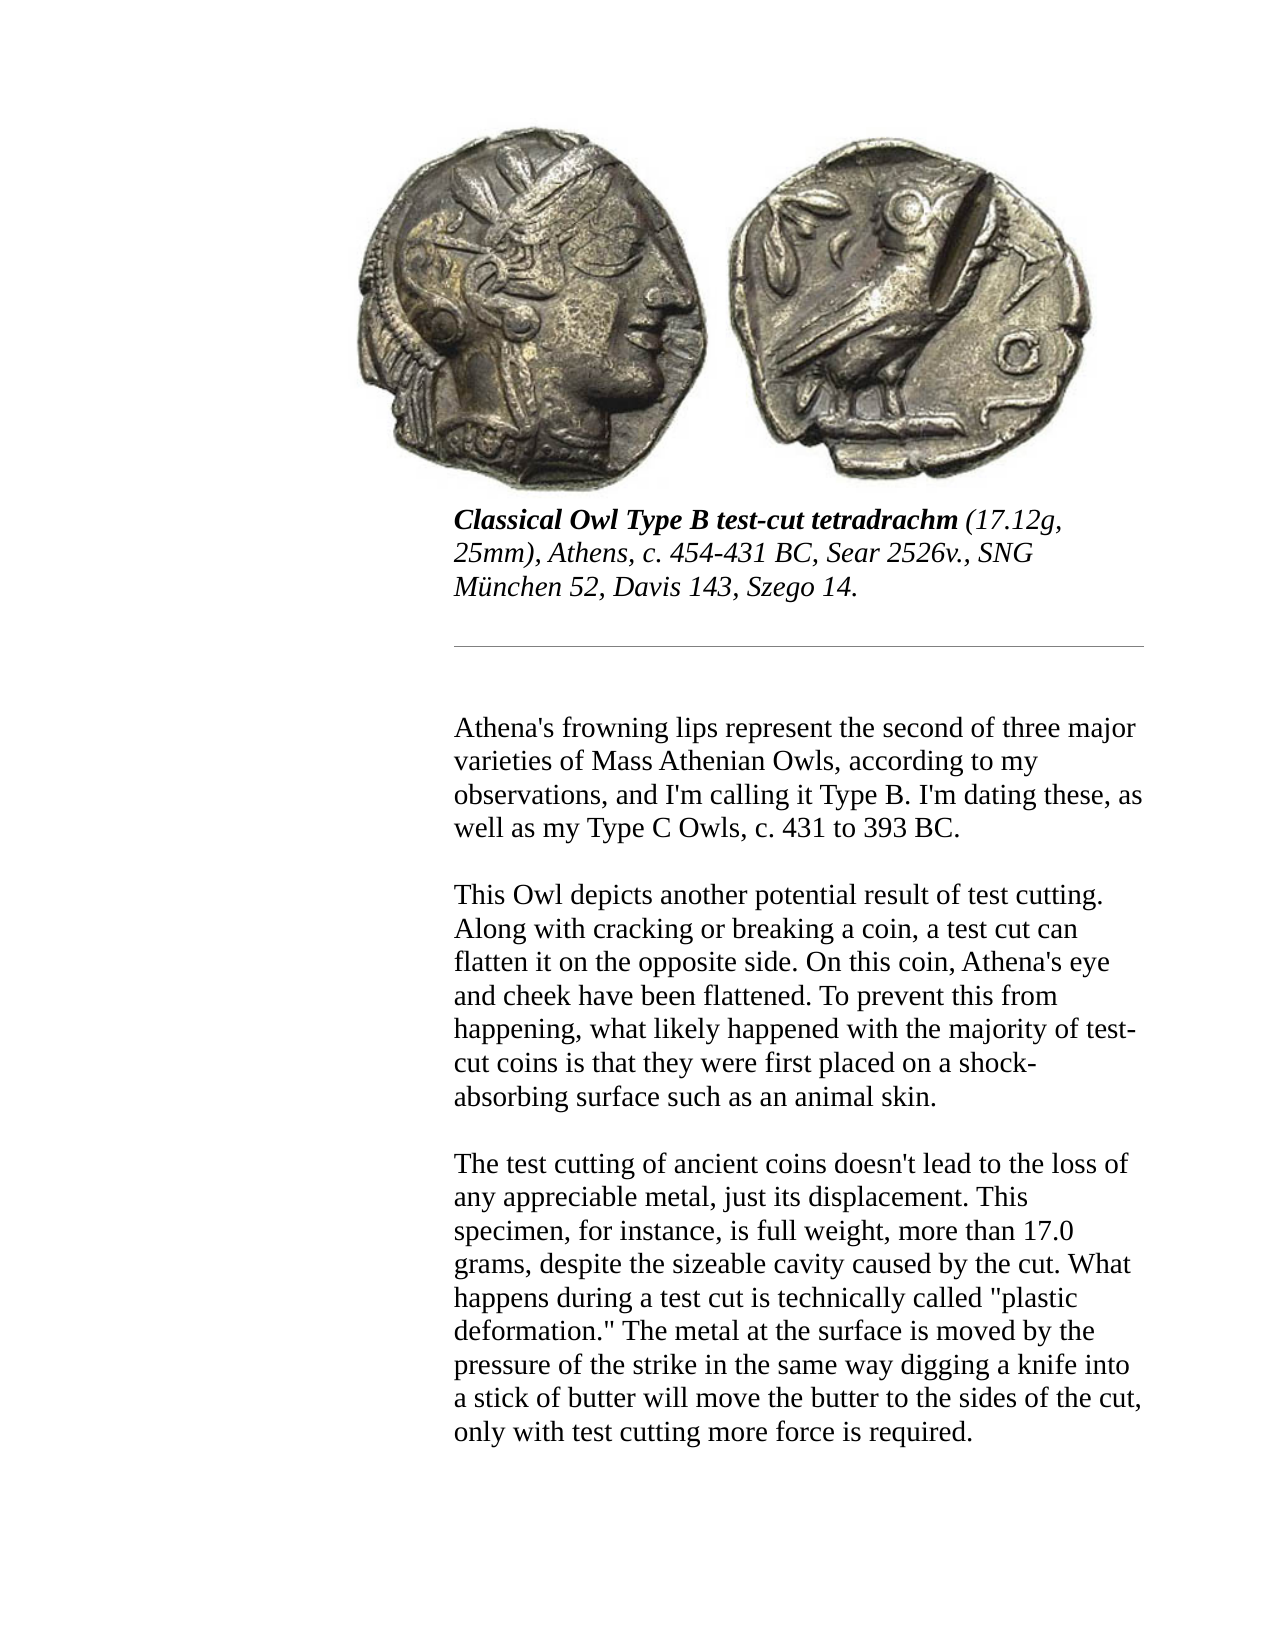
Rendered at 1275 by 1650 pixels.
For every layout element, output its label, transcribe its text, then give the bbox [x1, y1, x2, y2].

table_cell [118, 502, 394, 1481]
table_cell [118, 118, 347, 502]
table_cell [1144, 502, 1150, 1481]
table_cell Classical Owl Type B test-cut tetradrachm (17.12g, 25mm), Athens, c. 454-431 BC, Sear 2526v., SNG München 52, Davis 143, Szego 14. [454, 502, 1144, 646]
picture [347, 118, 1098, 502]
table_cell [717, 118, 1157, 502]
table_cell [395, 502, 453, 1481]
table_cell [1150, 502, 1157, 1481]
table_cell Athena's frowning lips represent the second of three major varieties of Mass Athenian Owls, according to my observations, and I'm calling it Type B. I'm dating these, as well as my Type C Owls, c. 431 to 393 BC. This Owl depicts another potential result of test cutting. Along with cracking or breaking a coin, a test cut can flatten it on the opposite side. On this coin, Athena's eye and cheek have been flattened. To prevent this from happening, what likely happened with the majority of test-cut coins is that they were first placed on a shock-absorbing surface such as an animal skin. The test cutting of ancient coins doesn't lead to the loss of any appreciable metal, just its displacement. This specimen, for instance, is full weight, more than 17.0 grams, despite the sizeable cavity caused by the cut. What happens during a test cut is technically called "plastic deformation." The metal at the surface is moved by the pressure of the strike in the same way digging a knife into a stick of butter will move the butter to the sides of the cut, only with test cutting more force is required. [454, 647, 1144, 1481]
